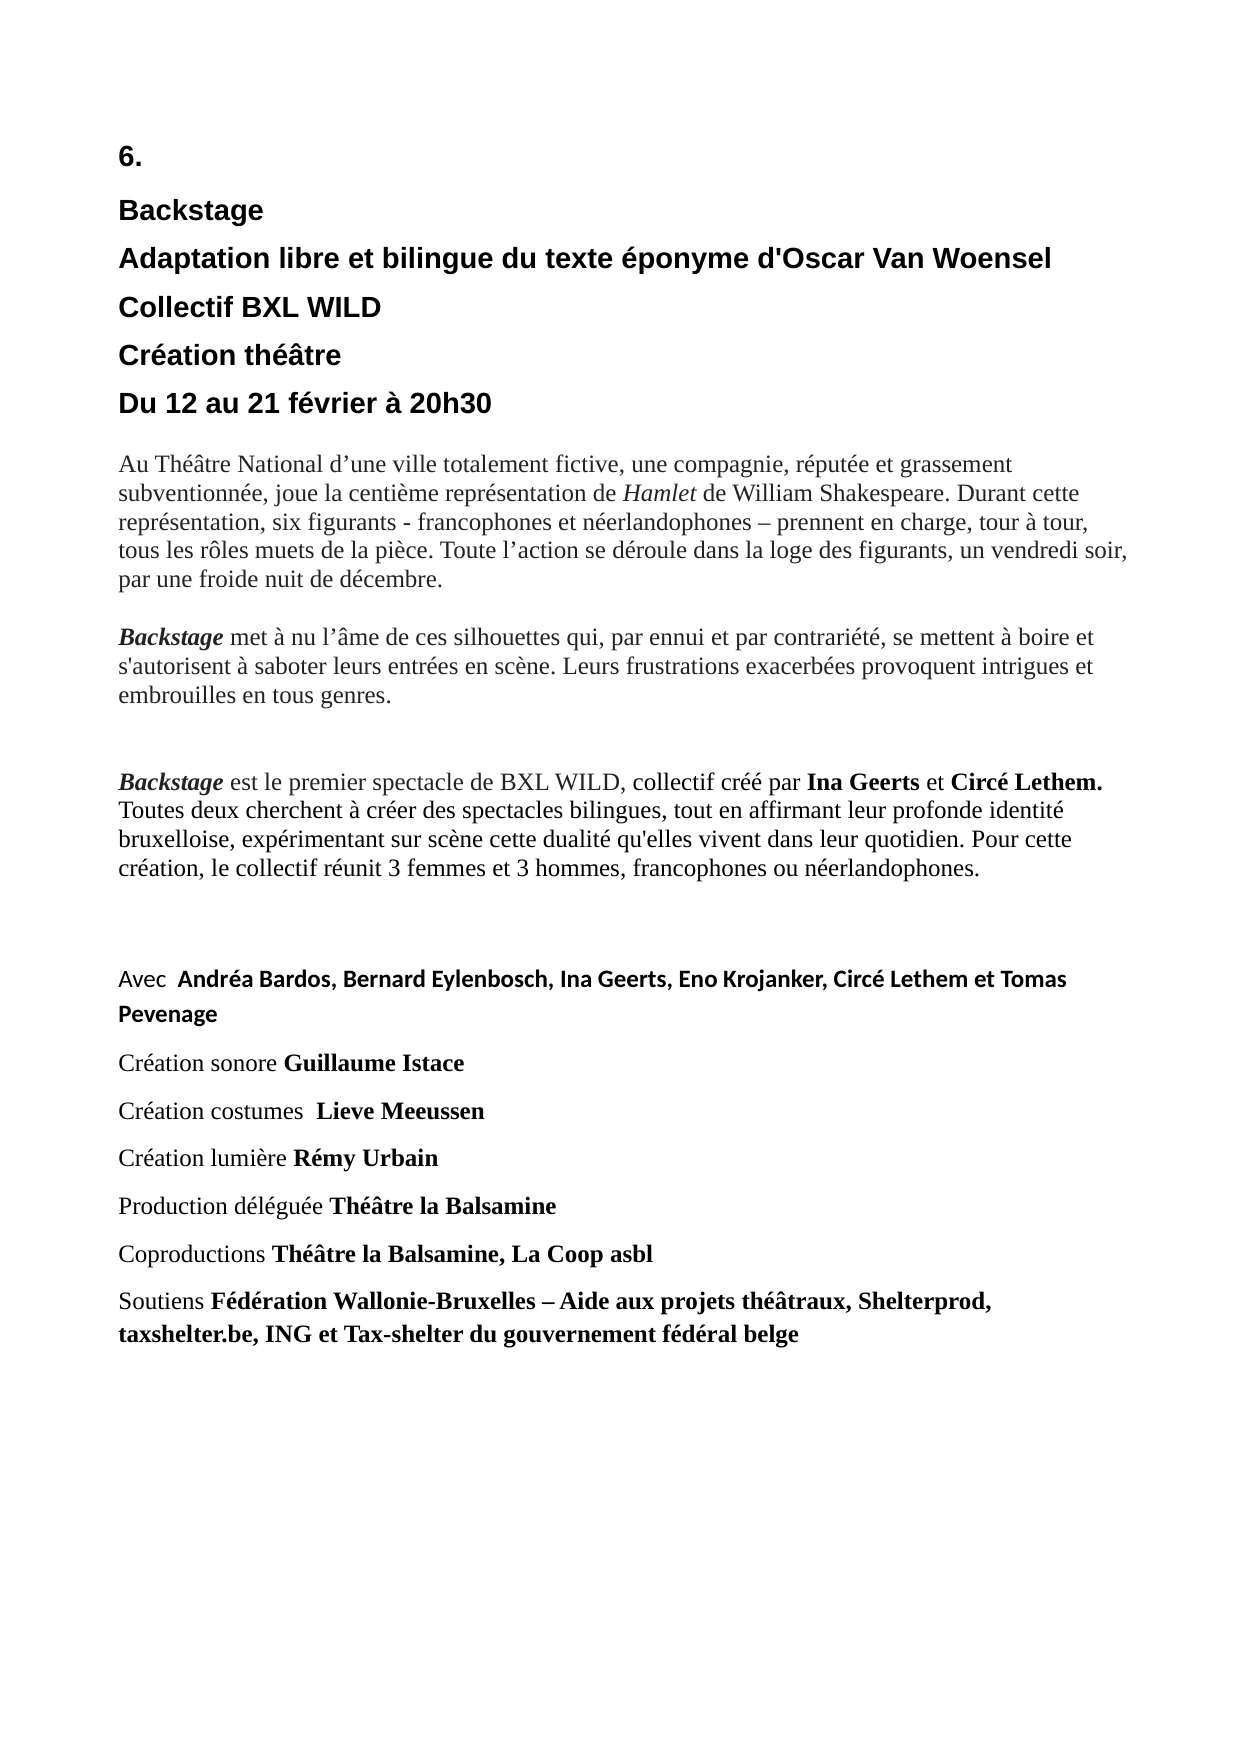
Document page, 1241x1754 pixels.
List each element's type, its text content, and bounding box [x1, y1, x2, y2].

text Backstage est le premier spectacle de BXL WILD, collectif créé par Ina Geerts et Circé Lethem. Toutes deux cherchent à créer des spectacles bilingues, tout en affirmant leur profonde identité bruxelloise, expérimentant sur scène cette dualité qu'elles vivent dans leur quotidien. Pour cette création, le collectif réunit 3 femmes et 3 hommes, francophones ou néerlandophones. [118, 767, 1122, 882]
subtitle Adaptation libre et bilingue du texte éponyme d'Oscar Van Woensel [118, 241, 1122, 275]
text Création sonore Guillaume Istace [118, 1048, 1122, 1077]
text Soutiens Fédération Wallonie-Bruxelles – Aide aux projets théâtraux, Shelterprod, taxshelter.be, ING et Tax-shelter du gouvernement fédéral belge [118, 1286, 1122, 1348]
text Création costumes Lieve Meeussen [118, 1096, 1122, 1124]
text Production déléguée Théâtre la Balsamine [118, 1191, 1122, 1220]
text Coproductions Théâtre la Balsamine, La Coop asbl [118, 1239, 1122, 1267]
text Au Théâtre National d’une ville totalement fictive, une compagnie, réputée et grassement subventionnée, joue la centième représentation de Hamlet de William Shakespeare. Durant cette représentation, six figurants - francophones et néerlandophones – prennent en charge, tour à tour, tous les rôles muets de la pièce. Toute l’action se déroule dans la loge des figurants, un vendredi soir, par une froide nuit de décembre. [118, 449, 1128, 593]
subtitle Collectif BXL WILD [118, 289, 1122, 323]
subtitle Création théâtre [118, 338, 1122, 371]
subtitle 6. [118, 139, 1122, 172]
text Backstage met à nu l’âme de ces silhouettes qui, par ennui et par contrariété, se mettent à boire et s'autorisent à saboter leurs entrées en scène. Leurs frustrations exacerbées provoquent intrigues et embrouilles en tous genres. [118, 622, 1122, 708]
subtitle Du 12 au 21 février à 20h30 [118, 386, 1122, 419]
subtitle Backstage [118, 193, 1122, 227]
text Création lumière Rémy Urbain [118, 1143, 1122, 1172]
text Avec Andréa Bardos, Bernard Eylenbosch, Ina Geerts, Eno Krojanker, Circé Lethem et Tomas Pevenage [118, 964, 1122, 1029]
